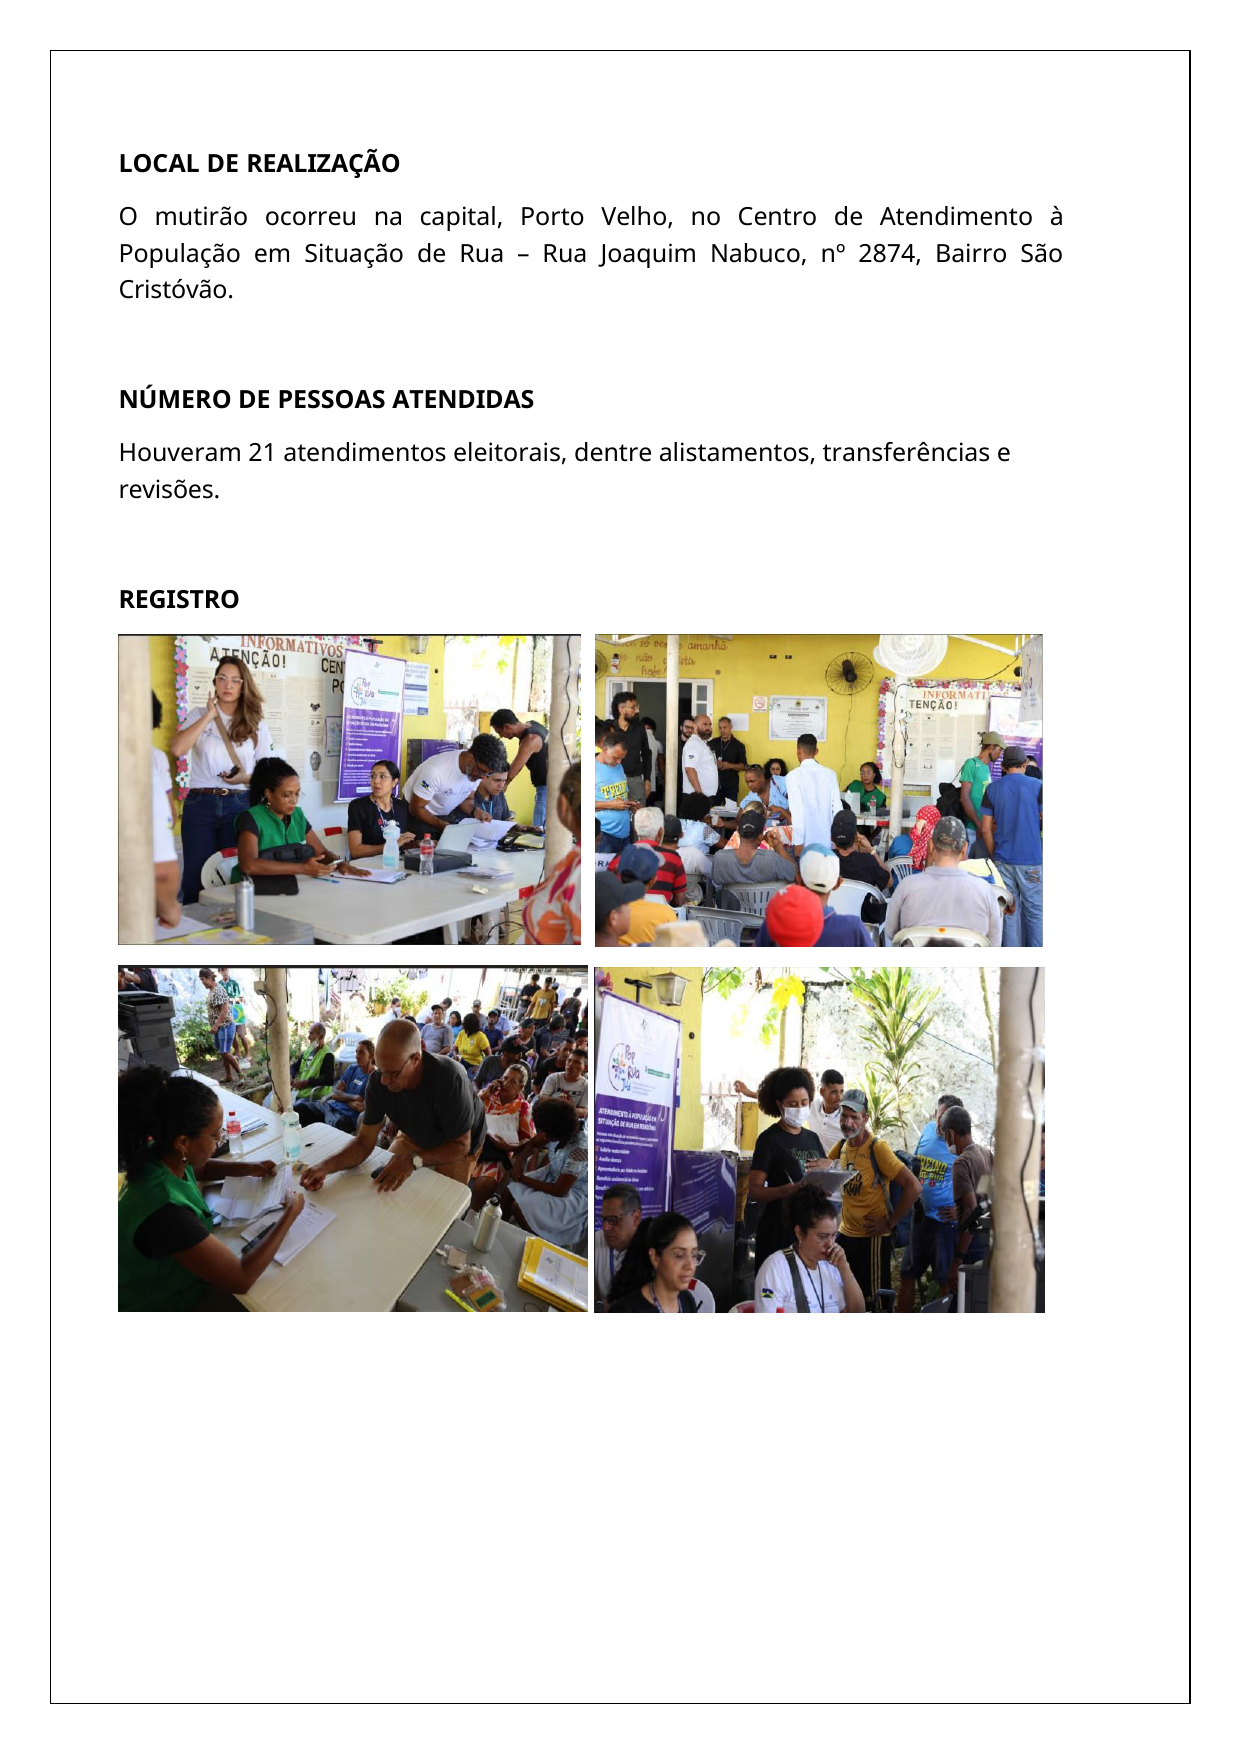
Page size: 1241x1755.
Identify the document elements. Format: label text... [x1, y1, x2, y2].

text REGISTRO [118, 581, 1078, 615]
subtitle NÚMERO DE PESSOAS ATENDIDAS [118, 382, 1078, 416]
text O mutirão ocorreu na capital, Porto Velho, no Centro de Atendimento à População em Situação de Rua – Rua Joaquim Nabuco, nº 2874, Bairro São Cristóvão. [118, 199, 1064, 306]
subtitle LOCAL DE REALIZAÇÃO [118, 146, 1078, 180]
text Houveram 21 atendimentos eleitorais, dentre alistamentos, transferências e revisões. [118, 435, 1078, 506]
